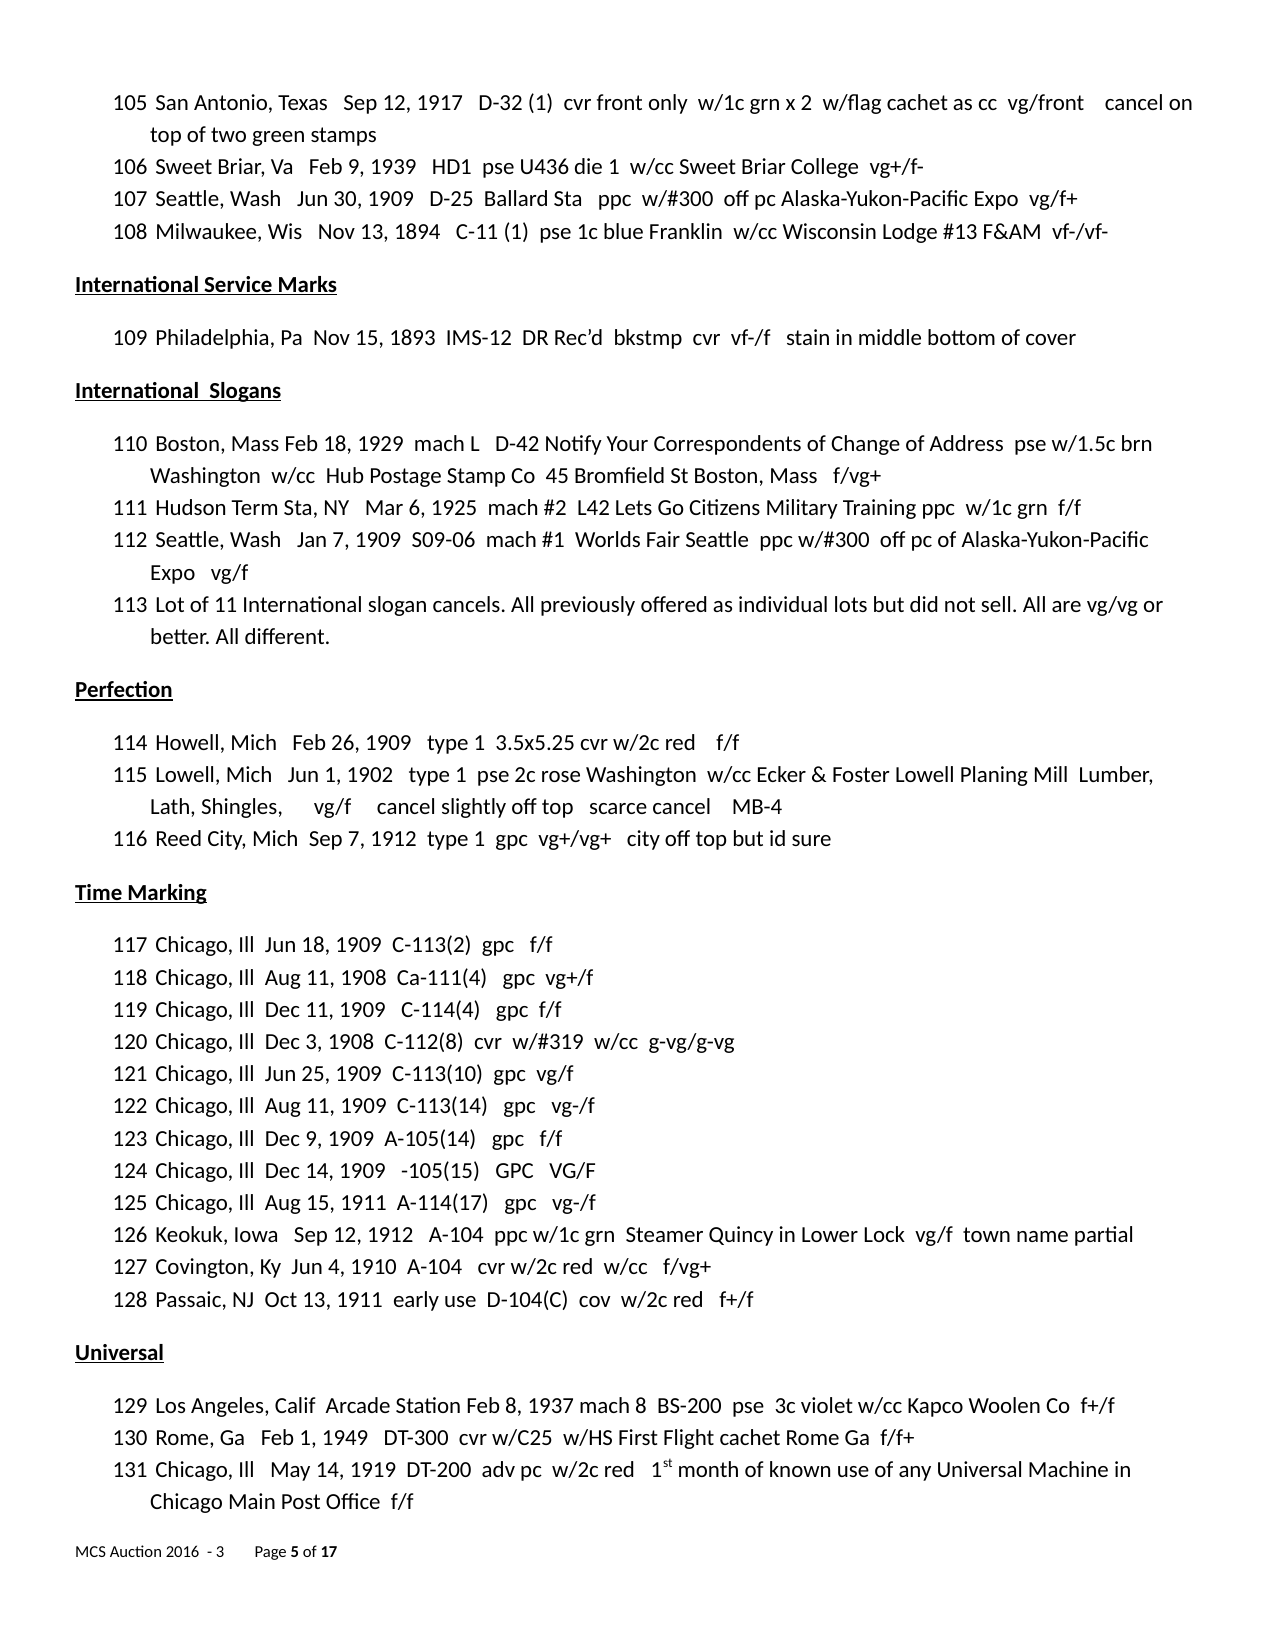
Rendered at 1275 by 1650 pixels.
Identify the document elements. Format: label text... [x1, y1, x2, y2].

list Chicago, Ill Dec 11, 1909 C-114(4) gpc f/f [112, 995, 1200, 1023]
list Chicago, Ill Aug 11, 1909 C-113(14) gpc vg-/f [112, 1092, 1200, 1119]
list Chicago, Ill Dec 9, 1909 A-105(14) gpc f/f [112, 1124, 1200, 1152]
list Hudson Term Sta, NY Mar 6, 1925 mach #2 L42 Lets Go Citizens Military Training ppc w/1c grn f/f [112, 493, 1200, 521]
list Chicago, Ill May 14, 1919 DT-200 adv pc w/2c red 1st month of known use of any Universal Machine in Chicago Main Post Office f/f [112, 1455, 1200, 1515]
text Universal [75, 1338, 1200, 1366]
list Passaic, NJ Oct 13, 1911 early use D-104(C) cov w/2c red f+/f [112, 1285, 1200, 1313]
list Seattle, Wash Jun 30, 1909 D-25 Ballard Sta ppc w/#300 off pc Alaska-Yukon-Pacific Expo vg/f+ [112, 184, 1200, 213]
text Perfection [75, 675, 1200, 703]
list Chicago, Ill Aug 15, 1911 A-114(17) gpc vg-/f [112, 1188, 1200, 1216]
list Reed City, Mich Sep 7, 1912 type 1 gpc vg+/vg+ city off top but id sure [112, 824, 1200, 853]
list Los Angeles, Calif Arcade Station Feb 8, 1937 mach 8 BS-200 pse 3c violet w/cc Kapco Woolen Co f+/f [112, 1391, 1200, 1419]
list Chicago, Ill Jun 25, 1909 C-113(10) gpc vg/f [112, 1059, 1200, 1087]
list Chicago, Ill Dec 3, 1908 C-112(8) cvr w/#319 w/cc g-vg/g-vg [112, 1027, 1200, 1055]
text International Slogans [75, 376, 1200, 404]
list Boston, Mass Feb 18, 1929 mach L D-42 Notify Your Correspondents of Change of Address pse w/1.5c brn Washington w/cc Hub Postage Stamp Co 45 Bromfield St Boston, Mass f/vg+ [112, 429, 1200, 489]
list Philadelphia, Pa Nov 15, 1893 IMS-12 DR Rec’d bkstmp cvr vf-/f stain in middle bottom of cover [112, 323, 1200, 351]
list Chicago, Ill Dec 14, 1909 -105(15) GPC VG/F [112, 1156, 1200, 1184]
list Sweet Briar, Va Feb 9, 1939 HD1 pse U436 die 1 w/cc Sweet Briar College vg+/f- [112, 152, 1200, 180]
list Lot of 11 International slogan cancels. All previously offered as individual lots but did not sell. All are vg/vg or better. All different. [112, 590, 1200, 650]
list Covington, Ky Jun 4, 1910 A-104 cvr w/2c red w/cc f/vg+ [112, 1252, 1200, 1281]
list Chicago, Ill Aug 11, 1908 Ca-111(4) gpc vg+/f [112, 963, 1200, 991]
text Time Marking [75, 878, 1200, 906]
list San Antonio, Texas Sep 12, 1917 D-32 (1) cvr front only w/1c grn x 2 w/flag cachet as cc vg/front cancel on top of two green stamps [112, 88, 1200, 148]
list Howell, Mich Feb 26, 1909 type 1 3.5x5.25 cvr w/2c red f/f [112, 728, 1200, 756]
list Seattle, Wash Jan 7, 1909 S09-06 mach #1 Worlds Fair Seattle ppc w/#300 off pc of Alaska-Yukon-Pacific Expo vg/f [112, 525, 1200, 586]
list Chicago, Ill Jun 18, 1909 C-113(2) gpc f/f [112, 931, 1200, 959]
list Milwaukee, Wis Nov 13, 1894 C-11 (1) pse 1c blue Franklin w/cc Wisconsin Lodge #13 F&AM vf-/vf- [112, 217, 1200, 245]
list Keokuk, Iowa Sep 12, 1912 A-104 ppc w/1c grn Steamer Quincy in Lower Lock vg/f town name partial [112, 1220, 1200, 1248]
list Lowell, Mich Jun 1, 1902 type 1 pse 2c rose Washington w/cc Ecker & Foster Lowell Planing Mill Lumber, Lath, Shingles, vg/f cancel slightly off top scarce cancel MB-4 [112, 760, 1200, 820]
list Rome, Ga Feb 1, 1949 DT-300 cvr w/C25 w/HS First Flight cachet Rome Ga f/f+ [112, 1423, 1200, 1451]
text International Service Marks [75, 270, 1200, 298]
